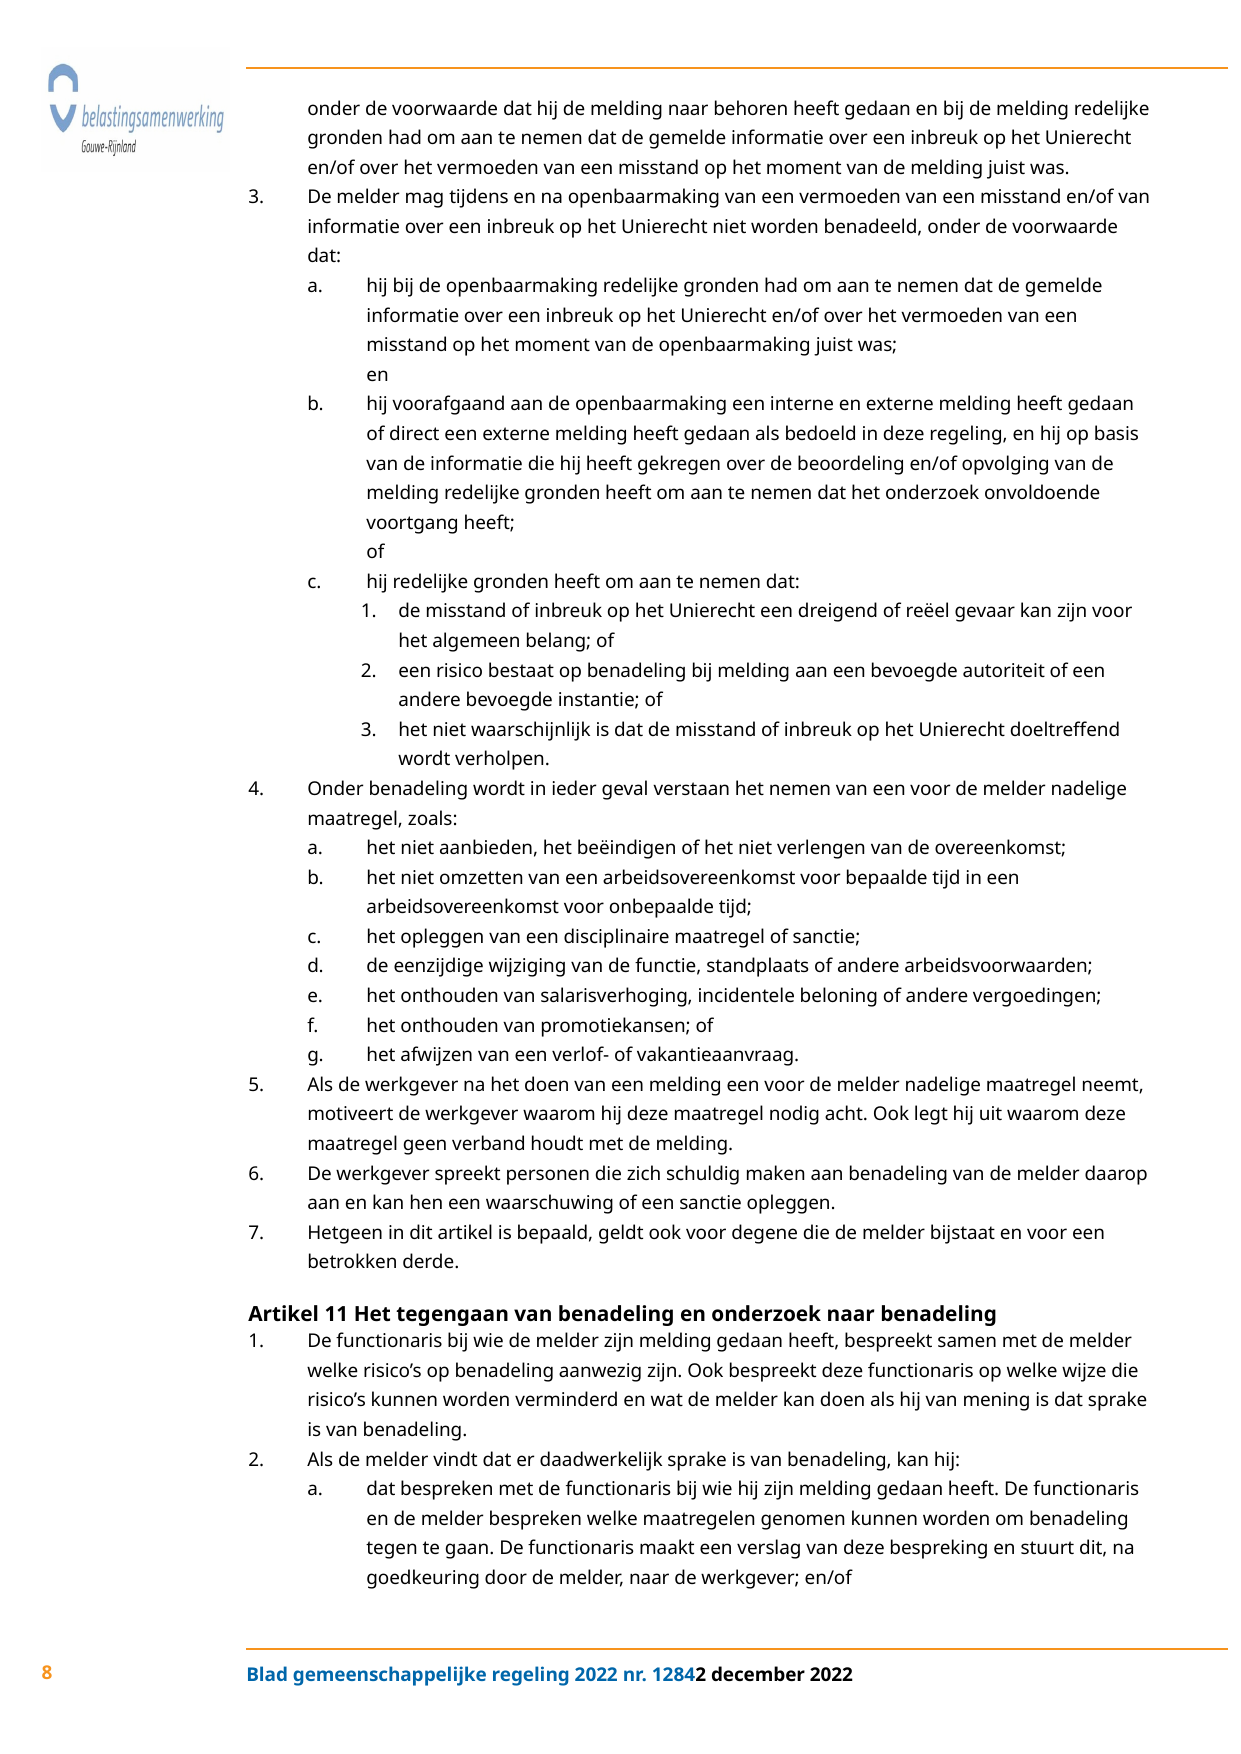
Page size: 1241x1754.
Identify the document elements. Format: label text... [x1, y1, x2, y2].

list De werkgever spreekt personen die zich schuldig maken aan benadeling van de melder daarop aan en kan hen een waarschuwing of een sanctie opleggen. [248, 1160, 1152, 1215]
list hij bij de openbaarmaking redelijke gronden had om aan te nemen dat de gemelde informatie over een inbreuk op het Unierecht en/of over het vermoeden van een misstand op het moment van de openbaarmaking juist was; [307, 272, 1152, 357]
list en [307, 361, 1152, 387]
list de eenzijdige wijziging van de functie, standplaats of andere arbeidsvoorwaarden; [307, 953, 1152, 978]
list een risico bestaat op benadeling bij melding aan een bevoegde autoriteit of een andere bevoegde instantie; of [361, 657, 1152, 712]
picture [41, 47, 231, 172]
list hij redelijke gronden heeft om aan te nemen dat: [307, 568, 1152, 594]
list of [307, 538, 1152, 564]
list het onthouden van salarisverhoging, incidentele beloning of andere vergoedingen; [307, 982, 1152, 1008]
list Onder benadeling wordt in ieder geval verstaan het nemen van een voor de melder nadelige maatregel, zoals: [248, 775, 1152, 831]
list hij voorafgaand aan de openbaarmaking een interne en externe melding heeft gedaan of direct een externe melding heeft gedaan als bedoeld in deze regeling, en hij op basis van de informatie die hij heeft gekregen over de beoordeling en/of opvolging van de melding redelijke gronden heeft om aan te nemen dat het onderzoek onvoldoende voortgang heeft; [307, 391, 1152, 535]
list De functionaris bij wie de melder zijn melding gedaan heeft, bespreekt samen met de melder welke risico’s op benadeling aanwezig zijn. Ook bespreekt deze functionaris op welke wijze die risico’s kunnen worden verminderd en wat de melder kan doen als hij van mening is dat sprake is van benadeling. [248, 1327, 1152, 1442]
list de misstand of inbreuk op het Unierecht een dreigend of reëel gevaar kan zijn voor het algemeen belang; of [361, 598, 1152, 653]
list het niet waarschijnlijk is dat de misstand of inbreuk op het Unierecht doeltreffend wordt verholpen. [361, 716, 1152, 771]
list dat bespreken met de functionaris bij wie hij zijn melding gedaan heeft. De functionaris en de melder bespreken welke maatregelen genomen kunnen worden om benadeling tegen te gaan. De functionaris maakt een verslag van deze bespreking en stuurt dit, na goedkeuring door de melder, naar de werkgever; en/of [307, 1475, 1152, 1590]
list De melder mag tijdens en na openbaarmaking van een vermoeden van een misstand en/of van informatie over een inbreuk op het Unierecht niet worden benadeeld, onder de voorwaarde dat: [248, 183, 1152, 268]
list Als de melder vindt dat er daadwerkelijk sprake is van benadeling, kan hij: [248, 1446, 1152, 1471]
list Als de werkgever na het doen van een melding een voor de melder nadelige maatregel neemt, motiveert de werkgever waarom hij deze maatregel nodig acht. Ook legt hij uit waarom deze maatregel geen verband houdt met de melding. [248, 1071, 1152, 1156]
text Artikel 11 Het tegengaan van benadeling en onderzoek naar benadeling [248, 1299, 1152, 1327]
list het niet aanbieden, het beëindigen of het niet verlengen van de overeenkomst; [307, 834, 1152, 860]
list het opleggen van een disciplinaire maatregel of sanctie; [307, 923, 1152, 949]
list Hetgeen in dit artikel is bepaald, geldt ook voor degene die de melder bijstaat en voor een betrokken derde. [248, 1219, 1152, 1274]
list het afwijzen van een verlof- of vakantieaanvraag. [307, 1041, 1152, 1067]
list het onthouden van promotiekansen; of [307, 1012, 1152, 1038]
list het niet omzetten van een arbeidsovereenkomst voor bepaalde tijd in een arbeidsovereenkomst voor onbepaalde tijd; [307, 864, 1152, 919]
list onder de voorwaarde dat hij de melding naar behoren heeft gedaan en bij de melding redelijke gronden had om aan te nemen dat de gemelde informatie over een inbreuk op het Unierecht en/of over het vermoeden van een misstand op het moment van de melding juist was. [248, 95, 1152, 180]
